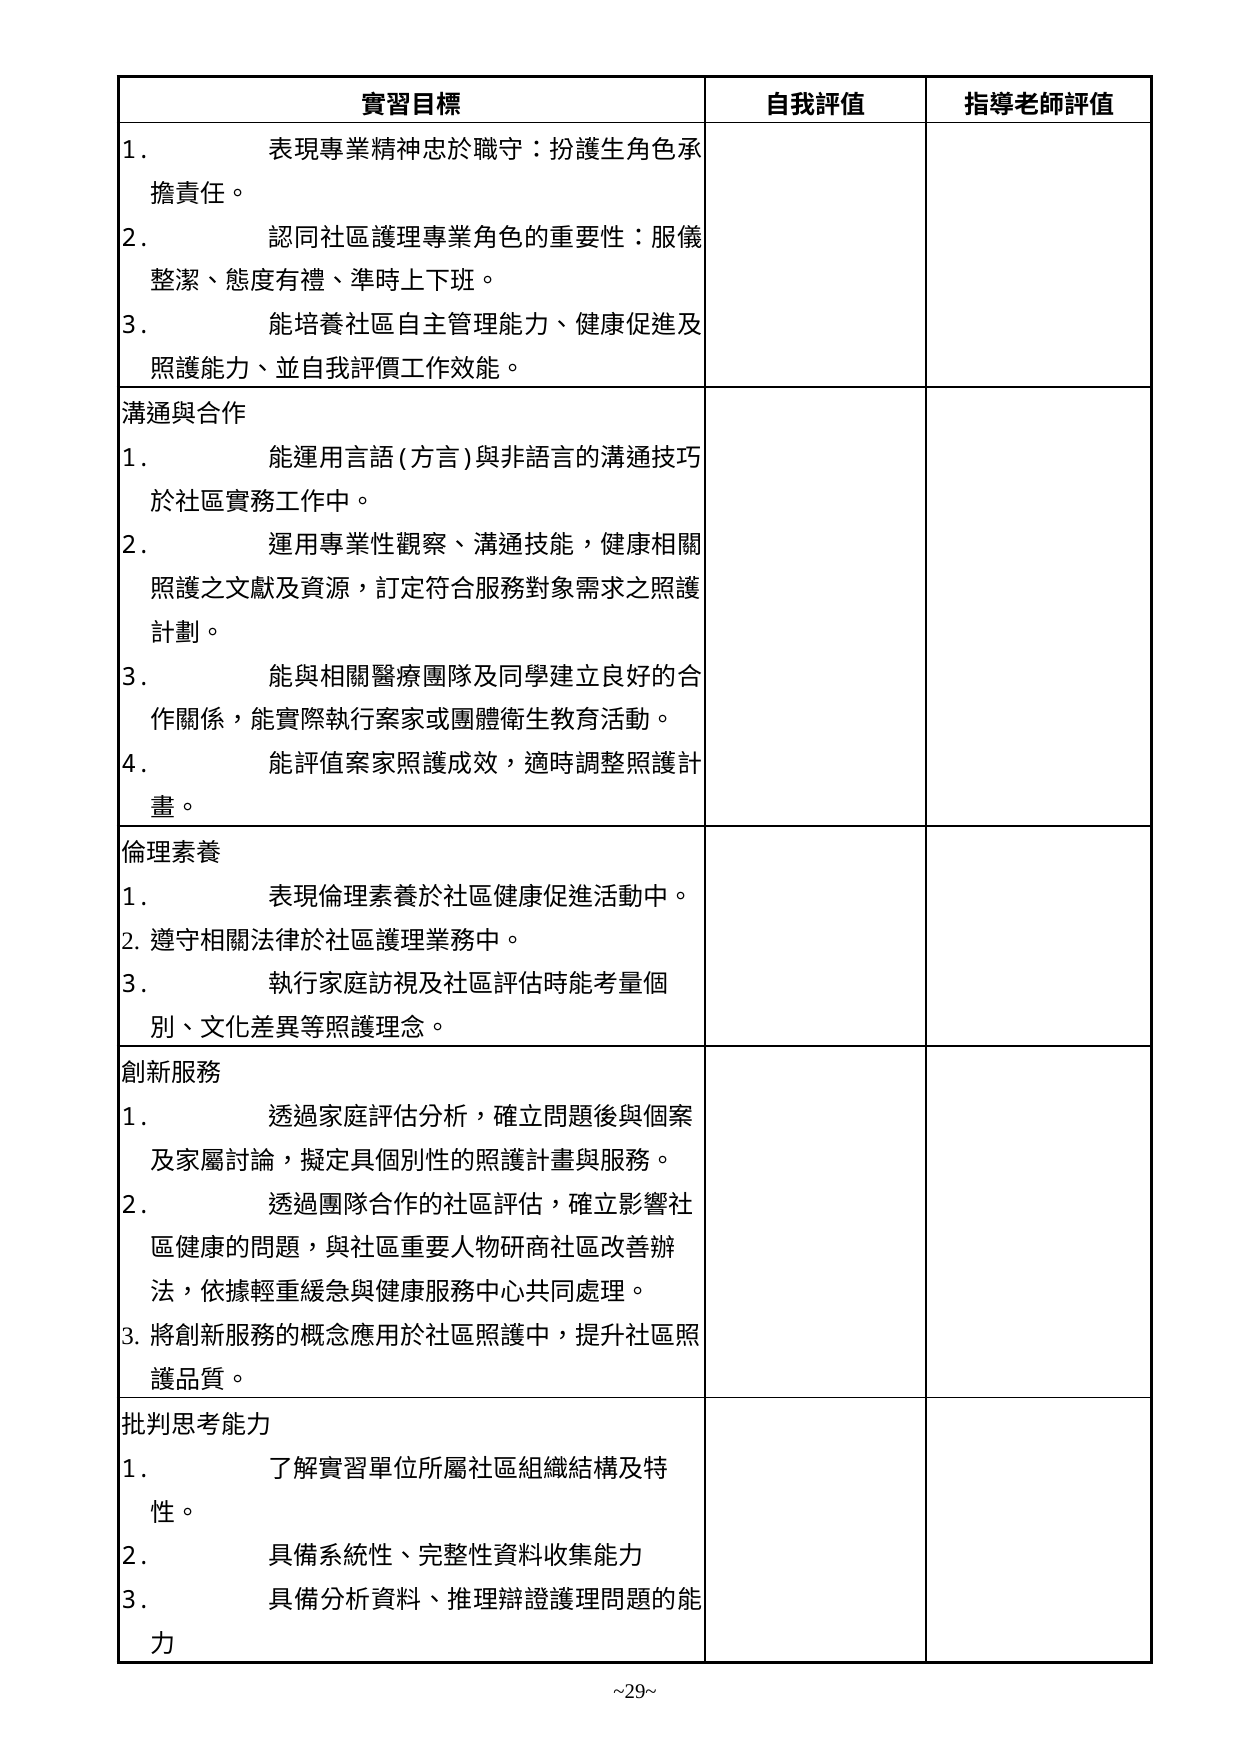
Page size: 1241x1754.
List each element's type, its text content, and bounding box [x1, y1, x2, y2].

table_cell [927, 1398, 1150, 1661]
table_header 指導老師評值 [927, 78, 1150, 122]
table_cell 批判思考能力 了解實習單位所屬社區組織結構及特性。 具備系統性、完整性資料收集能力 具備分析資料、推理辯證護理問題的能力 評估護理成效、滿足個案需要或改善問題、並適時修改護理計畫的能力 [120, 1398, 704, 1661]
table_cell [706, 1047, 925, 1397]
table_header 自我評值 [706, 78, 925, 122]
table_cell [927, 123, 1150, 386]
table_cell 創新服務 透過家庭評估分析，確立問題後與個案及家屬討論，擬定具個別性的照護計畫與服務。 透過團隊合作的社區評估，確立影響社區健康的問題，與社區重要人物研商社區改善辦法，依據輕重緩急與健康服務中心共同處理。 將創新服務的概念應用於社區照護中，提升社區照護品質。 [120, 1047, 704, 1397]
table_cell [927, 827, 1150, 1045]
table_cell [927, 1047, 1150, 1397]
table_cell 倫理素養 表現倫理素養於社區健康促進活動中。 遵守相關法律於社區護理業務中。 執行家庭訪視及社區評估時能考量個別、文化差異等照護理念。 [120, 827, 704, 1045]
table_cell [706, 827, 925, 1045]
table_cell [927, 388, 1150, 825]
table_cell [706, 1398, 925, 1661]
table_cell [706, 388, 925, 825]
table_header 實習目標 [120, 78, 704, 122]
table_cell [706, 123, 925, 386]
table_cell 克盡職責 表現專業精神忠於職守：扮護生角色承擔責任。 認同社區護理專業角色的重要性：服儀整潔、態度有禮、準時上下班。 能培養社區自主管理能力、健康促進及照護能力、並自我評價工作效能。 [120, 123, 704, 386]
table_cell 溝通與合作 能運用言語(方言)與非語言的溝通技巧於社區實務工作中。 運用專業性觀察、溝通技能，健康相關照護之文獻及資源，訂定符合服務對象需求之照護計劃。 能與相關醫療團隊及同學建立良好的合作關係，能實際執行案家或團體衛生教育活動。 能評值案家照護成效，適時調整照護計畫。 [120, 388, 704, 825]
